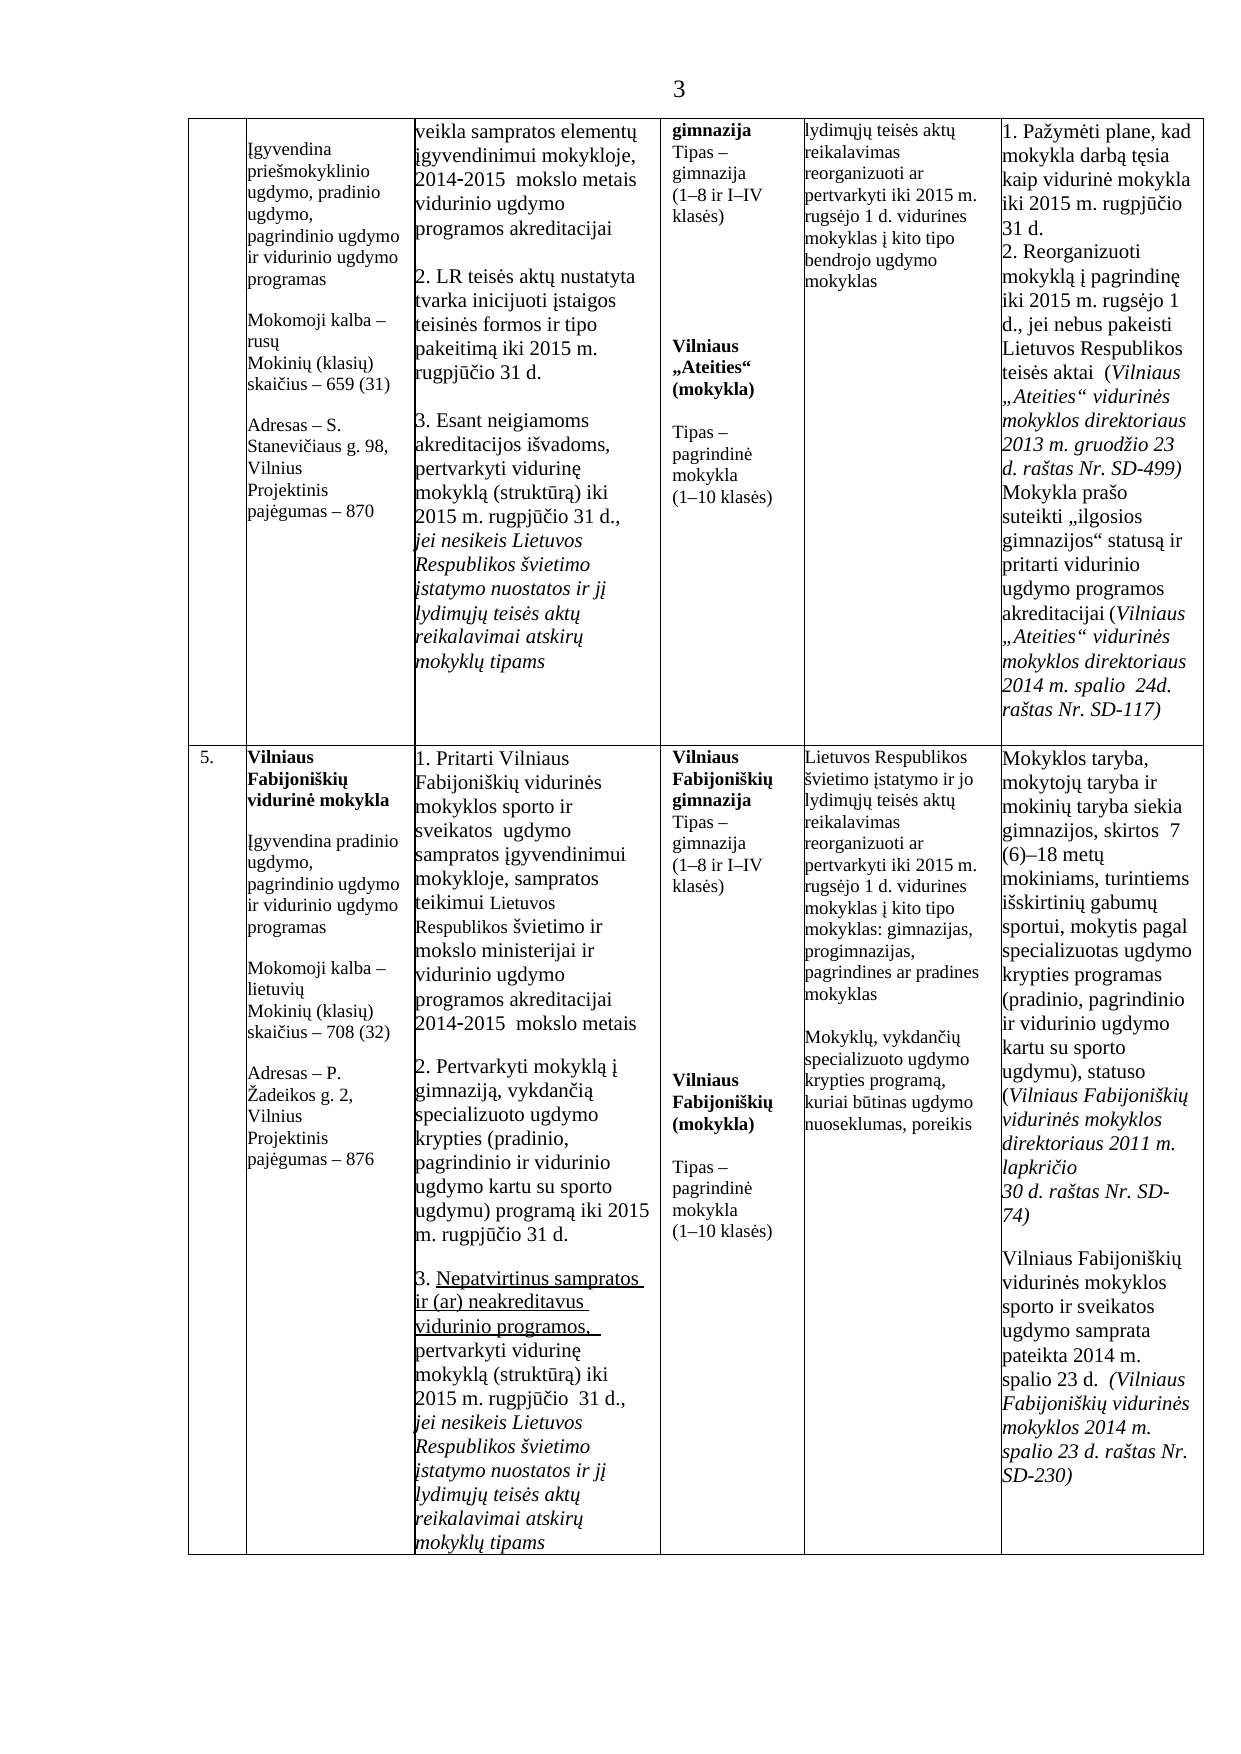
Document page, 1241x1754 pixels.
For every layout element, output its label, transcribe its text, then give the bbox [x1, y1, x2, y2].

table_cell Vilniaus Fabijoniškių vidurinė mokykla Įgyvendina pradinio ugdymo, pagrindinio ugdymo ir vidurinio ugdymo programas Mokomoji kalba – lietuvių Mokinių (klasių) skaičius – 708 (32) Adresas – P. Žadeikos g. 2, Vilnius Projektinis pajėgumas – 876 [247, 746, 414, 1554]
table_cell Lietuvos Respublikos švietimo įstatymo ir jo lydimųjų teisės aktų reikalavimas reorganizuoti ar pertvarkyti iki 2015 m. rugsėjo 1 d. vidurines mokyklas į kito tipo mokyklas: gimnazijas, progimnazijas, pagrindines ar pradines mokyklas Mokyklų, vykdančių specializuoto ugdymo krypties programą, kuriai būtinas ugdymo nuoseklumas, poreikis [805, 746, 1001, 1554]
table_cell [189, 119, 246, 745]
table_cell veikla sampratos elementų įgyvendinimui mokykloje, 20142015 mokslo metais vidurinio ugdymo programos akreditacijai 2. LR teisės aktų nustatyta tvarka inicijuoti įstaigos teisinės formos ir tipo pakeitimą iki 2015 m. rugpjūčio 31 d. 3. Esant neigiamoms akreditacijos išvadoms, pertvarkyti vidurinę mokyklą (struktūrą) iki 2015 m. rugpjūčio 31 d., jei nesikeis Lietuvos Respublikos švietimo įstatymo nuostatos ir jį lydimųjų teisės aktų reikalavimai atskirų mokyklų tipams [416, 119, 660, 745]
table_cell Vilniaus Fabijoniškių gimnazija Tipas – gimnazija (1–8 ir I–IV klasės) Vilniaus Fabijoniškių (mokykla) Tipas – pagrindinė mokykla (1–10 klasės) [661, 746, 804, 1554]
table_cell 5. [189, 746, 246, 1554]
table_cell Mokyklos taryba, mokytojų taryba ir mokinių taryba siekia gimnazijos, skirtos 7 (6)–18 metų mokiniams, turintiems išskirtinių gabumų sportui, mokytis pagal specializuotas ugdymo krypties programas (pradinio, pagrindinio ir vidurinio ugdymo kartu su sporto ugdymu), statuso (Vilniaus Fabijoniškių vidurinės mokyklos direktoriaus 2011 m. lapkričio 30 d. raštas Nr. SD-74) Vilniaus Fabijoniškių vidurinės mokyklos sporto ir sveikatos ugdymo samprata pateikta 2014 m. spalio 23 d. (Vilniaus Fabijoniškių vidurinės mokyklos 2014 m. spalio 23 d. raštas Nr. SD-230) [1002, 746, 1203, 1554]
table_cell 1. Pažymėti plane, kad mokykla darbą tęsia kaip vidurinė mokykla iki 2015 m. rugpjūčio 31 d. 2. Reorganizuoti mokyklą į pagrindinę iki 2015 m. rugsėjo 1 d., jei nebus pakeisti Lietuvos Respublikos teisės aktai (Vilniaus „Ateities“ vidurinės mokyklos direktoriaus 2013 m. gruodžio 23 d. raštas Nr. SD-499) Mokykla prašo suteikti „ilgosios gimnazijos“ statusą ir pritarti vidurinio ugdymo programos akreditacijai (Vilniaus „Ateities“ vidurinės mokyklos direktoriaus 2014 m. spalio 24d. raštas Nr. SD-117) [1002, 119, 1203, 745]
table_cell 1. Pritarti Vilniaus Fabijoniškių vidurinės mokyklos sporto ir sveikatos ugdymo sampratos įgyvendinimui mokykloje, sampratos teikimui Lietuvos Respublikos švietimo ir mokslo ministerijai ir vidurinio ugdymo programos akreditacijai 20142015 mokslo metais 2. Pertvarkyti mokyklą į gimnaziją, vykdančią specializuoto ugdymo krypties (pradinio, pagrindinio ir vidurinio ugdymo kartu su sporto ugdymu) programą iki 2015 m. rugpjūčio 31 d. 3. Nepatvirtinus sampratos ir (ar) neakreditavus vidurinio programos, pertvarkyti vidurinę mokyklą (struktūrą) iki 2015 m. rugpjūčio 31 d., jei nesikeis Lietuvos Respublikos švietimo įstatymo nuostatos ir jį lydimųjų teisės aktų reikalavimai atskirų mokyklų tipams [416, 746, 660, 1554]
table_cell Įgyvendina priešmokyklinio ugdymo, pradinio ugdymo, pagrindinio ugdymo ir vidurinio ugdymo programas Mokomoji kalba – rusų Mokinių (klasių) skaičius – 659 (31) Adresas – S. Stanevičiaus g. 98, Vilnius Projektinis pajėgumas – 870 [247, 119, 414, 745]
table_cell lydimųjų teisės aktų reikalavimas reorganizuoti ar pertvarkyti iki 2015 m. rugsėjo 1 d. vidurines mokyklas į kito tipo bendrojo ugdymo mokyklas [805, 119, 1001, 745]
table_cell gimnazija Tipas – gimnazija (1–8 ir I–IV klasės) Vilniaus „Ateities“ (mokykla) Tipas – pagrindinė mokykla (1–10 klasės) [661, 119, 804, 745]
